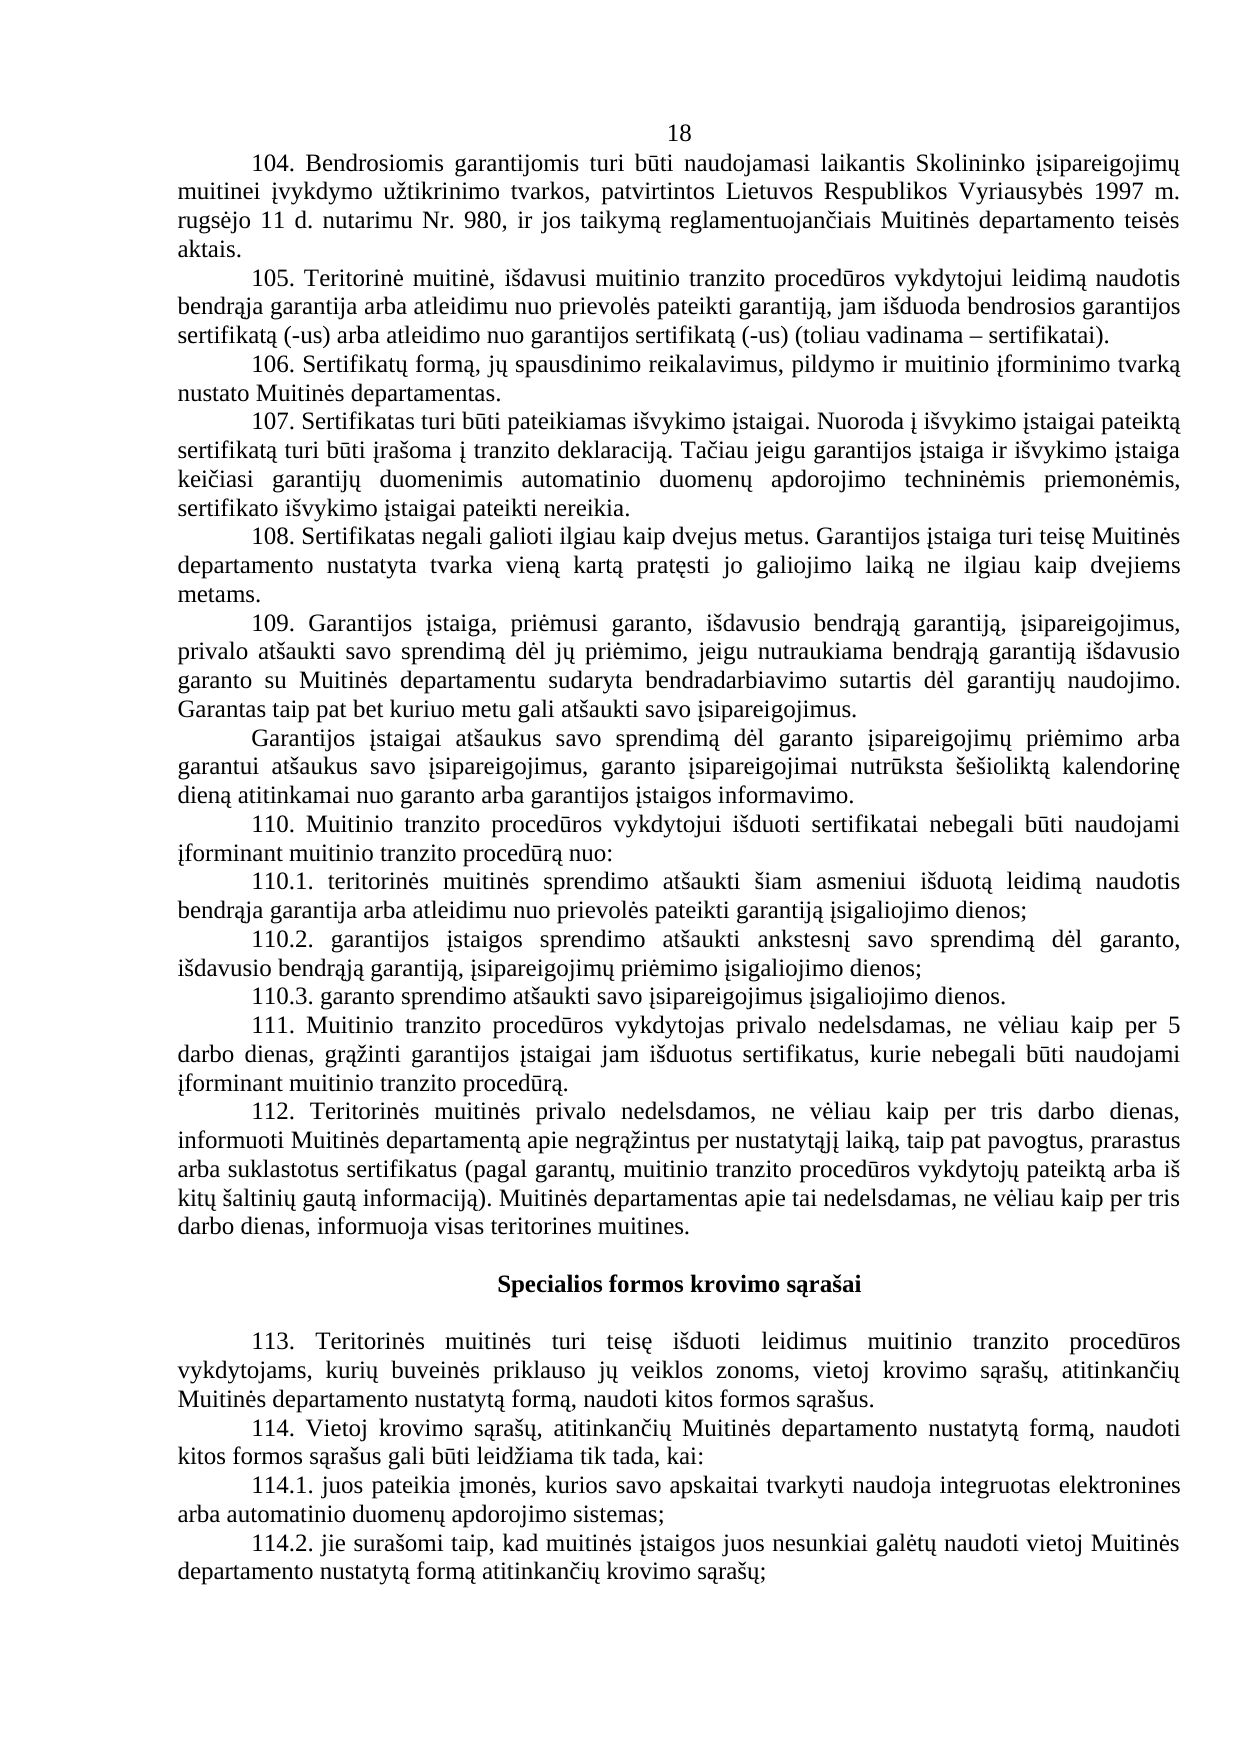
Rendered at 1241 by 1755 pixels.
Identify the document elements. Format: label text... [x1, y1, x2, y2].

text 110. Muitinio tranzito procedūros vykdytojui išduoti sertifikatai nebegali būti naudojami įforminant muitinio tranzito procedūrą nuo: [177, 809, 1181, 866]
text 112. Teritorinės muitinės privalo nedelsdamos, ne vėliau kaip per tris darbo dienas, informuoti Muitinės departamentą apie negrąžintus per nustatytąjį laiką, taip pat pavogtus, prarastus arba suklastotus sertifikatus (pagal garantų, muitinio tranzito procedūros vykdytojų pateiktą arba iš kitų šaltinių gautą informaciją). Muitinės departamentas apie tai nedelsdamas, ne vėliau kaip per tris darbo dienas, informuoja visas teritorines muitines. [177, 1096, 1181, 1240]
text 114. Vietoj krovimo sąrašų, atitinkančių Muitinės departamento nustatytą formą, naudoti kitos formos sąrašus gali būti leidžiama tik tada, kai: [177, 1413, 1181, 1470]
text 108. Sertifikatas negali galioti ilgiau kaip dvejus metus. Garantijos įstaiga turi teisę Muitinės departamento nustatyta tvarka vieną kartą pratęsti jo galiojimo laiką ne ilgiau kaip dvejiems metams. [177, 521, 1181, 608]
text 106. Sertifikatų formą, jų spausdinimo reikalavimus, pildymo ir muitinio įforminimo tvarką nustato Muitinės departamentas. [177, 349, 1181, 406]
text 114.1. juos pateikia įmonės, kurios savo apskaitai tvarkyti naudoja integruotas elektronines arba automatinio duomenų apdorojimo sistemas; [177, 1470, 1181, 1528]
text Garantijos įstaigai atšaukus savo sprendimą dėl garanto įsipareigojimų priėmimo arba garantui atšaukus savo įsipareigojimus, garanto įsipareigojimai nutrūksta šešioliktą kalendorinę dieną atitinkamai nuo garanto arba garantijos įstaigos informavimo. [177, 723, 1181, 809]
text 105. Teritorinė muitinė, išdavusi muitinio tranzito procedūros vykdytojui leidimą naudotis bendrąja garantija arba atleidimu nuo prievolės pateikti garantiją, jam išduoda bendrosios garantijos sertifikatą (-us) arba atleidimo nuo garantijos sertifikatą (-us) (toliau vadinama – sertifikatai). [177, 263, 1181, 349]
text 114.2. jie surašomi taip, kad muitinės įstaigos juos nesunkiai galėtų naudoti vietoj Muitinės departamento nustatytą formą atitinkančių krovimo sąrašų; [177, 1528, 1181, 1585]
text 111. Muitinio tranzito procedūros vykdytojas privalo nedelsdamas, ne vėliau kaip per 5 darbo dienas, grąžinti garantijos įstaigai jam išduotus sertifikatus, kurie nebegali būti naudojami įforminant muitinio tranzito procedūrą. [177, 1010, 1181, 1096]
text Specialios formos krovimo sąrašai [177, 1269, 1181, 1298]
text 113. Teritorinės muitinės turi teisę išduoti leidimus muitinio tranzito procedūros vykdytojams, kurių buveinės priklauso jų veiklos zonoms, vietoj krovimo sąrašų, atitinkančių Muitinės departamento nustatytą formą, naudoti kitos formos sąrašus. [177, 1326, 1181, 1413]
text 109. Garantijos įstaiga, priėmusi garanto, išdavusio bendrąją garantiją, įsipareigojimus, privalo atšaukti savo sprendimą dėl jų priėmimo, jeigu nutraukiama bendrąją garantiją išdavusio garanto su Muitinės departamentu sudaryta bendradarbiavimo sutartis dėl garantijų naudojimo. Garantas taip pat bet kuriuo metu gali atšaukti savo įsipareigojimus. [177, 608, 1181, 723]
text 104. Bendrosiomis garantijomis turi būti naudojamasi laikantis Skolininko įsipareigojimų muitinei įvykdymo užtikrinimo tvarkos, patvirtintos Lietuvos Respublikos Vyriausybės 1997 m. rugsėjo 11 d. nutarimu Nr. 980, ir jos taikymą reglamentuojančiais Muitinės departamento teisės aktais. [177, 148, 1181, 263]
text 110.1. teritorinės muitinės sprendimo atšaukti šiam asmeniui išduotą leidimą naudotis bendrąja garantija arba atleidimu nuo prievolės pateikti garantiją įsigaliojimo dienos; [177, 866, 1181, 924]
text 107. Sertifikatas turi būti pateikiamas išvykimo įstaigai. Nuoroda į išvykimo įstaigai pateiktą sertifikatą turi būti įrašoma į tranzito deklaraciją. Tačiau jeigu garantijos įstaiga ir išvykimo įstaiga keičiasi garantijų duomenimis automatinio duomenų apdorojimo techninėmis priemonėmis, sertifikato išvykimo įstaigai pateikti nereikia. [177, 406, 1181, 521]
text 110.3. garanto sprendimo atšaukti savo įsipareigojimus įsigaliojimo dienos. [177, 981, 1181, 1010]
text 110.2. garantijos įstaigos sprendimo atšaukti ankstesnį savo sprendimą dėl garanto, išdavusio bendrąją garantiją, įsipareigojimų priėmimo įsigaliojimo dienos; [177, 924, 1181, 981]
